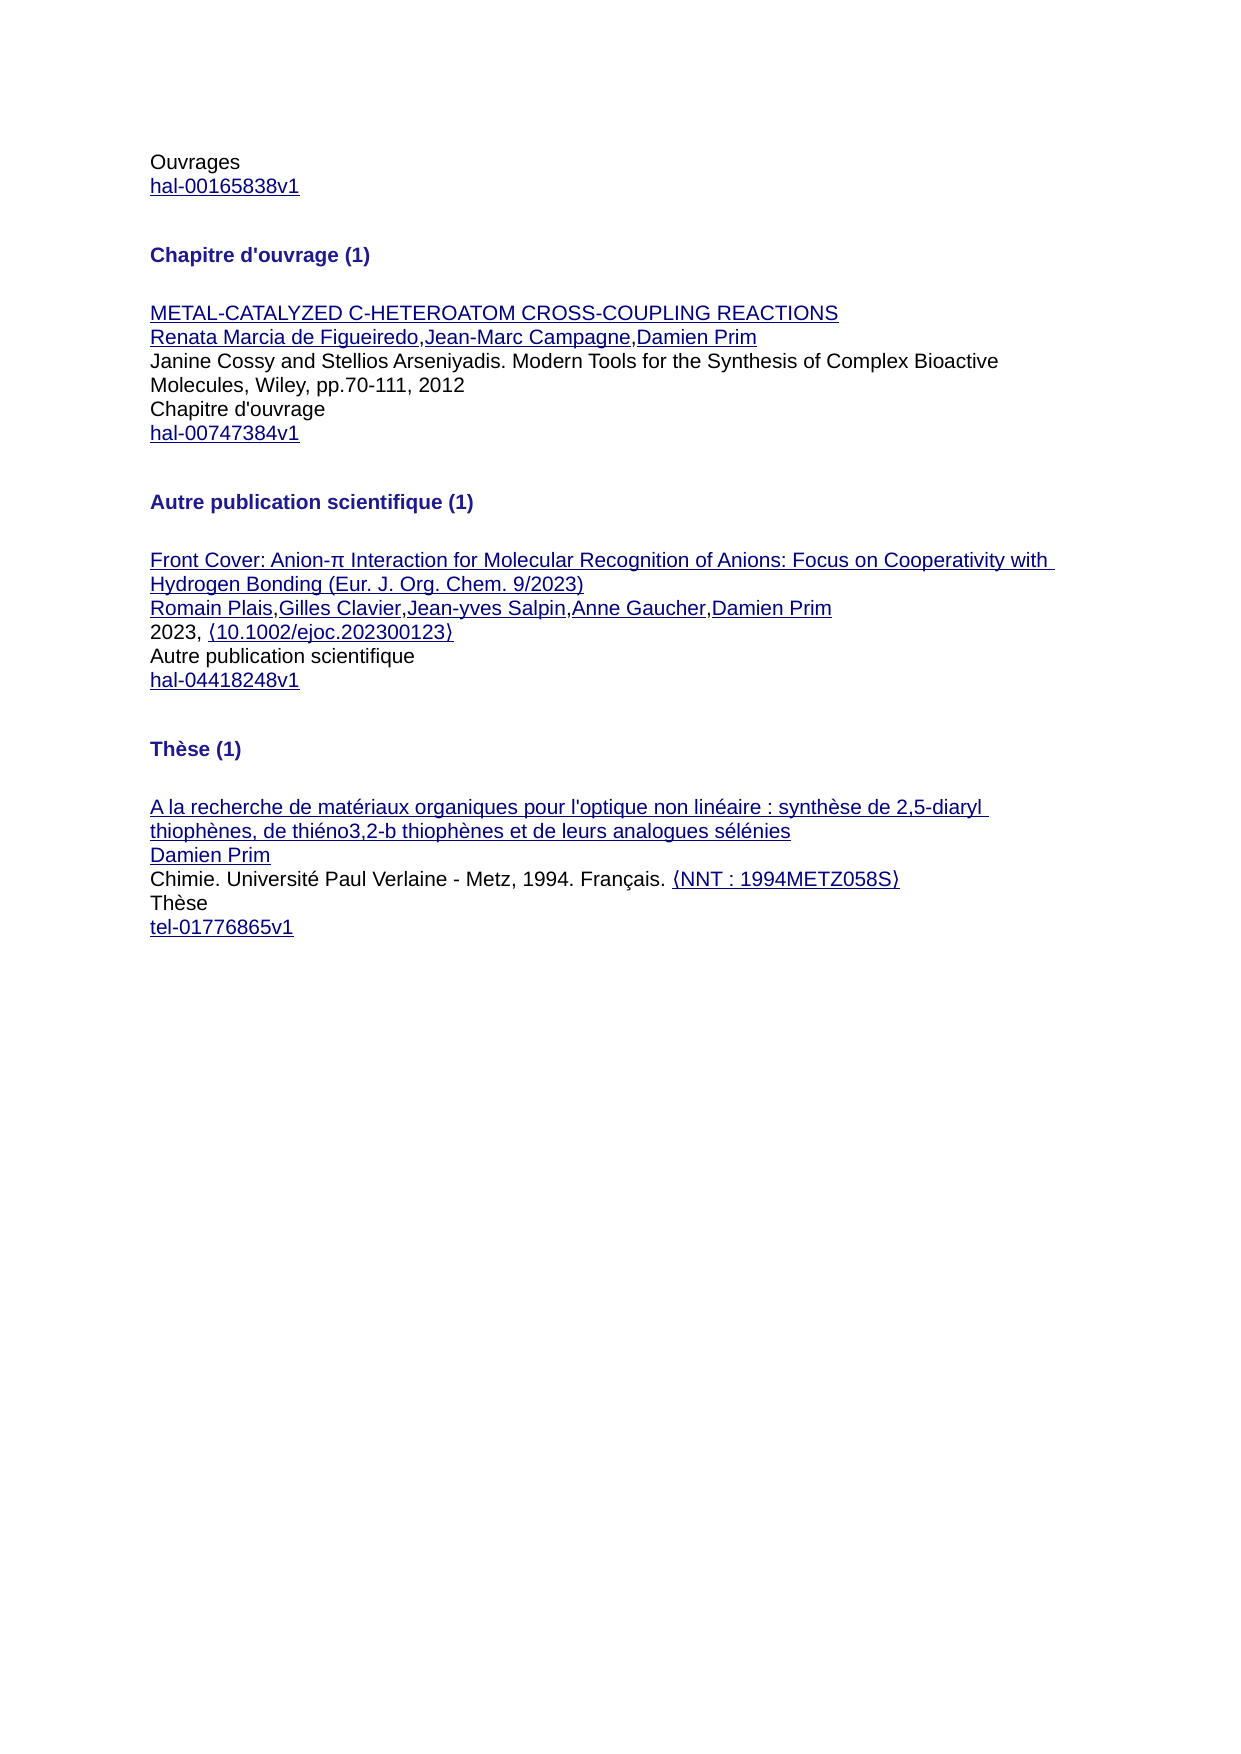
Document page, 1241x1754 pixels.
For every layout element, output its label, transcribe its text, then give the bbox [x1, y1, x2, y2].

table_header Front Cover: Anion‐π Interaction for Molecular Recognition of Anions: Focus on Cooperativity with Hydrogen Bonding (Eur. J. Org. Chem. 9/2023) Romain Plais,Gilles Clavier,Jean‐yves Salpin,Anne Gaucher,Damien Prim 2023, ⟨10.1002/ejoc.202300123⟩ Autre publication scientifique hal-04418248v1 [150, 548, 1090, 692]
table_header Les complexes de palladium en synthèse organique Initiation et guide pratique Jean-Marc Campagne,Damien Prim CNRS Eds, pp.288, 2001 Ouvrages hal-00165838v1 [150, 150, 1090, 198]
subtitle Thèse (1) [150, 736, 1090, 760]
table_header A la recherche de matériaux organiques pour l'optique non linéaire : synthèse de 2,5-diaryl thiophènes, de thiéno3,2-b thiophènes et de leurs analogues sélénies Damien Prim Chimie. Université Paul Verlaine - Metz, 1994. Français. ⟨NNT : 1994METZ058S⟩ Thèse tel-01776865v1 [150, 795, 1090, 938]
subtitle Autre publication scientifique (1) [150, 489, 1090, 513]
subtitle Chapitre d'ouvrage (1) [150, 243, 1090, 267]
table_header METAL-CATALYZED C-HETEROATOM CROSS-COUPLING REACTIONS Renata Marcia de Figueiredo,Jean-Marc Campagne,Damien Prim Janine Cossy and Stellios Arseniyadis. Modern Tools for the Synthesis of Complex Bioactive Molecules, Wiley, pp.70-111, 2012 Chapitre d'ouvrage hal-00747384v1 [150, 301, 1090, 445]
